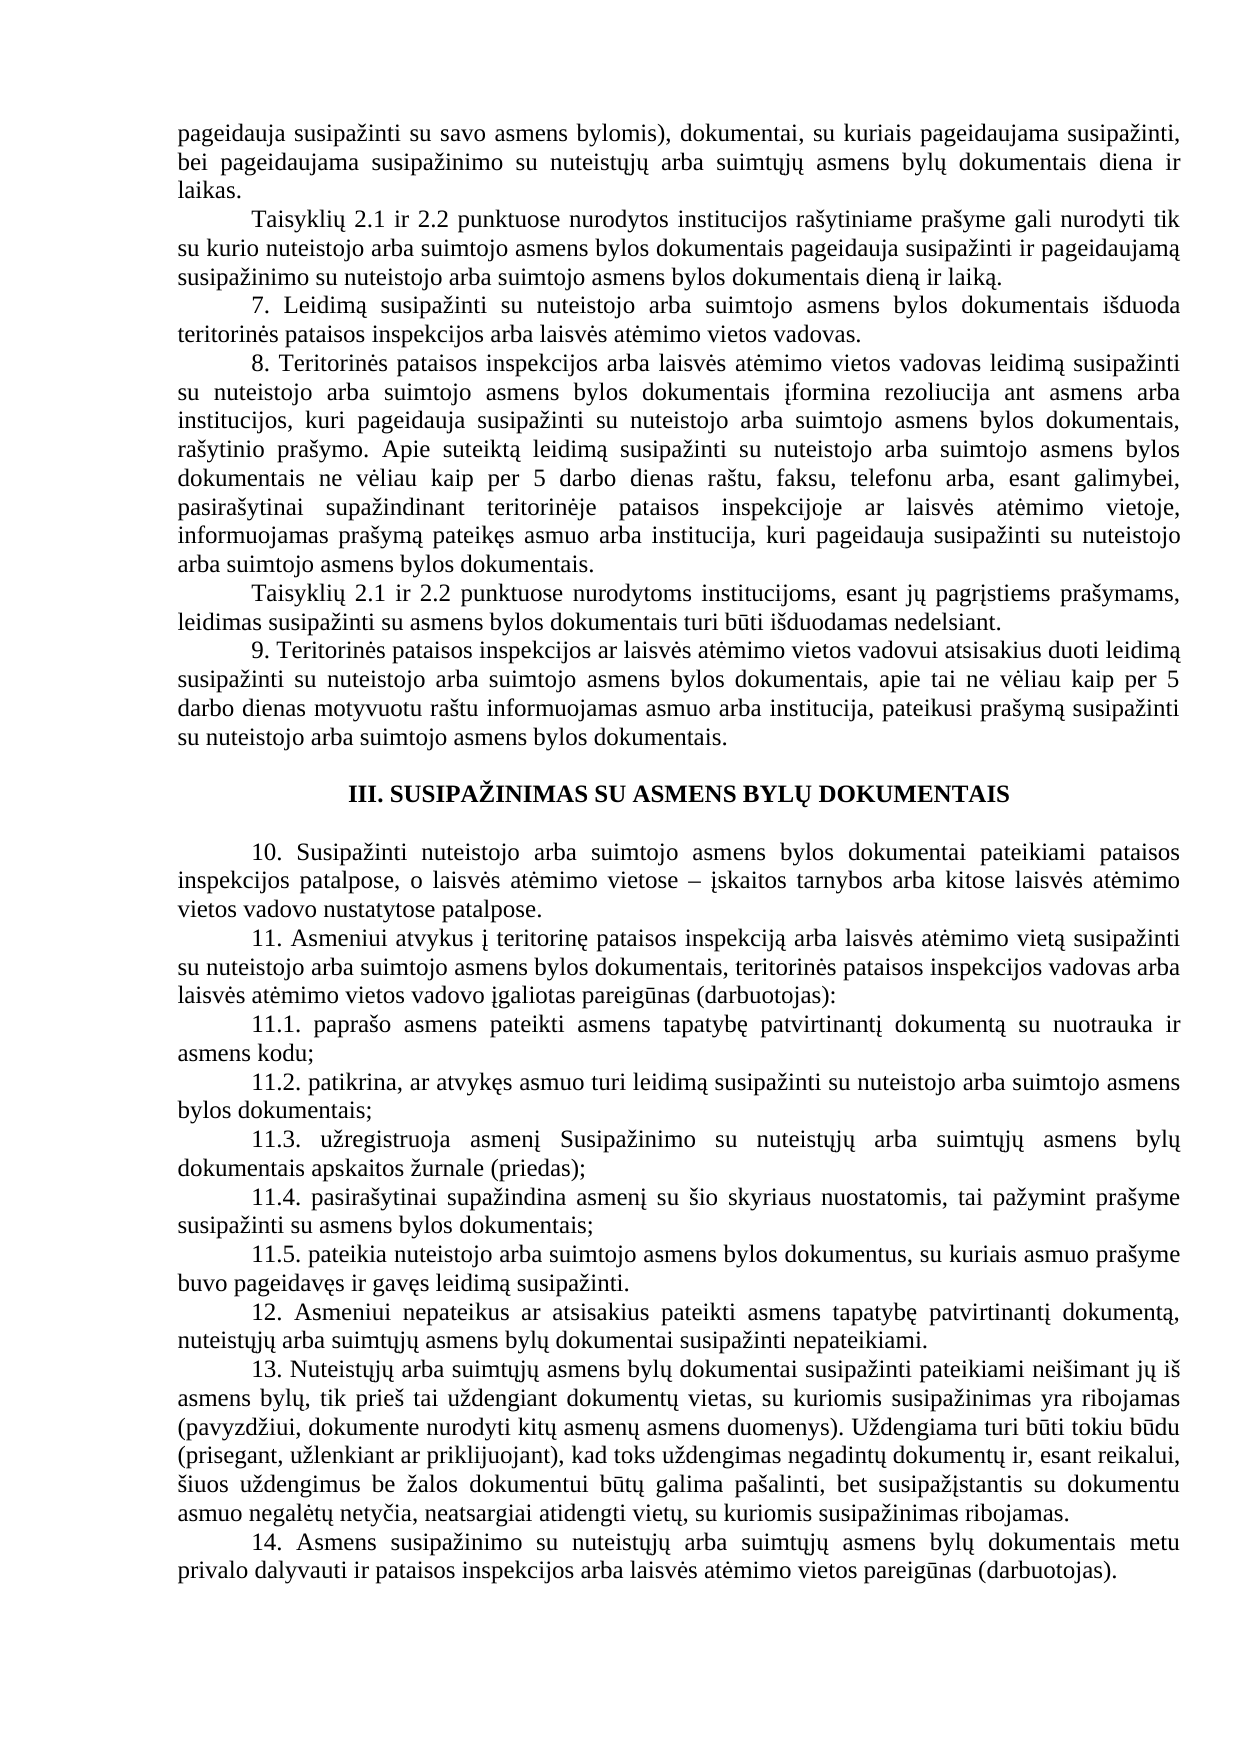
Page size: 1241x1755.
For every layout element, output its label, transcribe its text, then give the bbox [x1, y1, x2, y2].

text 13. Nuteistųjų arba suimtųjų asmens bylų dokumentai susipažinti pateikiami neišimant jų iš asmens bylų, tik prieš tai uždengiant dokumentų vietas, su kuriomis susipažinimas yra ribojamas (pavyzdžiui, dokumente nurodyti kitų asmenų asmens duomenys). Uždengiama turi būti tokiu būdu (prisegant, užlenkiant ar priklijuojant), kad toks uždengimas negadintų dokumentų ir, esant reikalui, šiuos uždengimus be žalos dokumentui būtų galima pašalinti, bet susipažįstantis su dokumentu asmuo negalėtų netyčia, neatsargiai atidengti vietų, su kuriomis susipažinimas ribojamas. [177, 1354, 1181, 1527]
text 11. Asmeniui atvykus į teritorinę pataisos inspekciją arba laisvės atėmimo vietą susipažinti su nuteistojo arba suimtojo asmens bylos dokumentais, teritorinės pataisos inspekcijos vadovas arba laisvės atėmimo vietos vadovo įgaliotas pareigūnas (darbuotojas): [177, 923, 1181, 1009]
text Taisyklių 2.1 ir 2.2 punktuose nurodytos institucijos rašytiniame prašyme gali nurodyti tik su kurio nuteistojo arba suimtojo asmens bylos dokumentais pageidauja susipažinti ir pageidaujamą susipažinimo su nuteistojo arba suimtojo asmens bylos dokumentais dieną ir laiką. [177, 204, 1181, 291]
text 8. Teritorinės pataisos inspekcijos arba laisvės atėmimo vietos vadovas leidimą susipažinti su nuteistojo arba suimtojo asmens bylos dokumentais įformina rezoliucija ant asmens arba institucijos, kuri pageidauja susipažinti su nuteistojo arba suimtojo asmens bylos dokumentais, rašytinio prašymo. Apie suteiktą leidimą susipažinti su nuteistojo arba suimtojo asmens bylos dokumentais ne vėliau kaip per 5 darbo dienas raštu, faksu, telefonu arba, esant galimybei, pasirašytinai supažindinant teritorinėje pataisos inspekcijoje ar laisvės atėmimo vietoje, informuojamas prašymą pateikęs asmuo arba institucija, kuri pageidauja susipažinti su nuteistojo arba suimtojo asmens bylos dokumentais. [177, 348, 1181, 578]
text 14. Asmens susipažinimo su nuteistųjų arba suimtųjų asmens bylų dokumentais metu privalo dalyvauti ir pataisos inspekcijos arba laisvės atėmimo vietos pareigūnas (darbuotojas). [177, 1527, 1181, 1584]
text pageidauja susipažinti su savo asmens bylomis), dokumentai, su kuriais pageidaujama susipažinti, bei pageidaujama susipažinimo su nuteistųjų arba suimtųjų asmens bylų dokumentais diena ir laikas. [177, 118, 1181, 204]
text III. SUSIPAŽINIMAS SU ASMENS BYLŲ DOKUMENTAIS [177, 779, 1181, 808]
text 11.1. paprašo asmens pateikti asmens tapatybę patvirtinantį dokumentą su nuotrauka ir asmens kodu; [177, 1009, 1181, 1067]
text Taisyklių 2.1 ir 2.2 punktuose nurodytoms institucijoms, esant jų pagrįstiems prašymams, leidimas susipažinti su asmens bylos dokumentais turi būti išduodamas nedelsiant. [177, 578, 1181, 636]
text 12. Asmeniui nepateikus ar atsisakius pateikti asmens tapatybę patvirtinantį dokumentą, nuteistųjų arba suimtųjų asmens bylų dokumentai susipažinti nepateikiami. [177, 1297, 1181, 1354]
text 11.5. pateikia nuteistojo arba suimtojo asmens bylos dokumentus, su kuriais asmuo prašyme buvo pageidavęs ir gavęs leidimą susipažinti. [177, 1239, 1181, 1297]
text 11.3. užregistruoja asmenį Susipažinimo su nuteistųjų arba suimtųjų asmens bylų dokumentais apskaitos žurnale (priedas); [177, 1124, 1181, 1182]
text 7. Leidimą susipažinti su nuteistojo arba suimtojo asmens bylos dokumentais išduoda teritorinės pataisos inspekcijos arba laisvės atėmimo vietos vadovas. [177, 291, 1181, 348]
text 11.2. patikrina, ar atvykęs asmuo turi leidimą susipažinti su nuteistojo arba suimtojo asmens bylos dokumentais; [177, 1067, 1181, 1124]
text 11.4. pasirašytinai supažindina asmenį su šio skyriaus nuostatomis, tai pažymint prašyme susipažinti su asmens bylos dokumentais; [177, 1182, 1181, 1239]
text 10. Susipažinti nuteistojo arba suimtojo asmens bylos dokumentai pateikiami pataisos inspekcijos patalpose, o laisvės atėmimo vietose – įskaitos tarnybos arba kitose laisvės atėmimo vietos vadovo nustatytose patalpose. [177, 837, 1181, 923]
text 9. Teritorinės pataisos inspekcijos ar laisvės atėmimo vietos vadovui atsisakius duoti leidimą susipažinti su nuteistojo arba suimtojo asmens bylos dokumentais, apie tai ne vėliau kaip per 5 darbo dienas motyvuotu raštu informuojamas asmuo arba institucija, pateikusi prašymą susipažinti su nuteistojo arba suimtojo asmens bylos dokumentais. [177, 636, 1181, 751]
